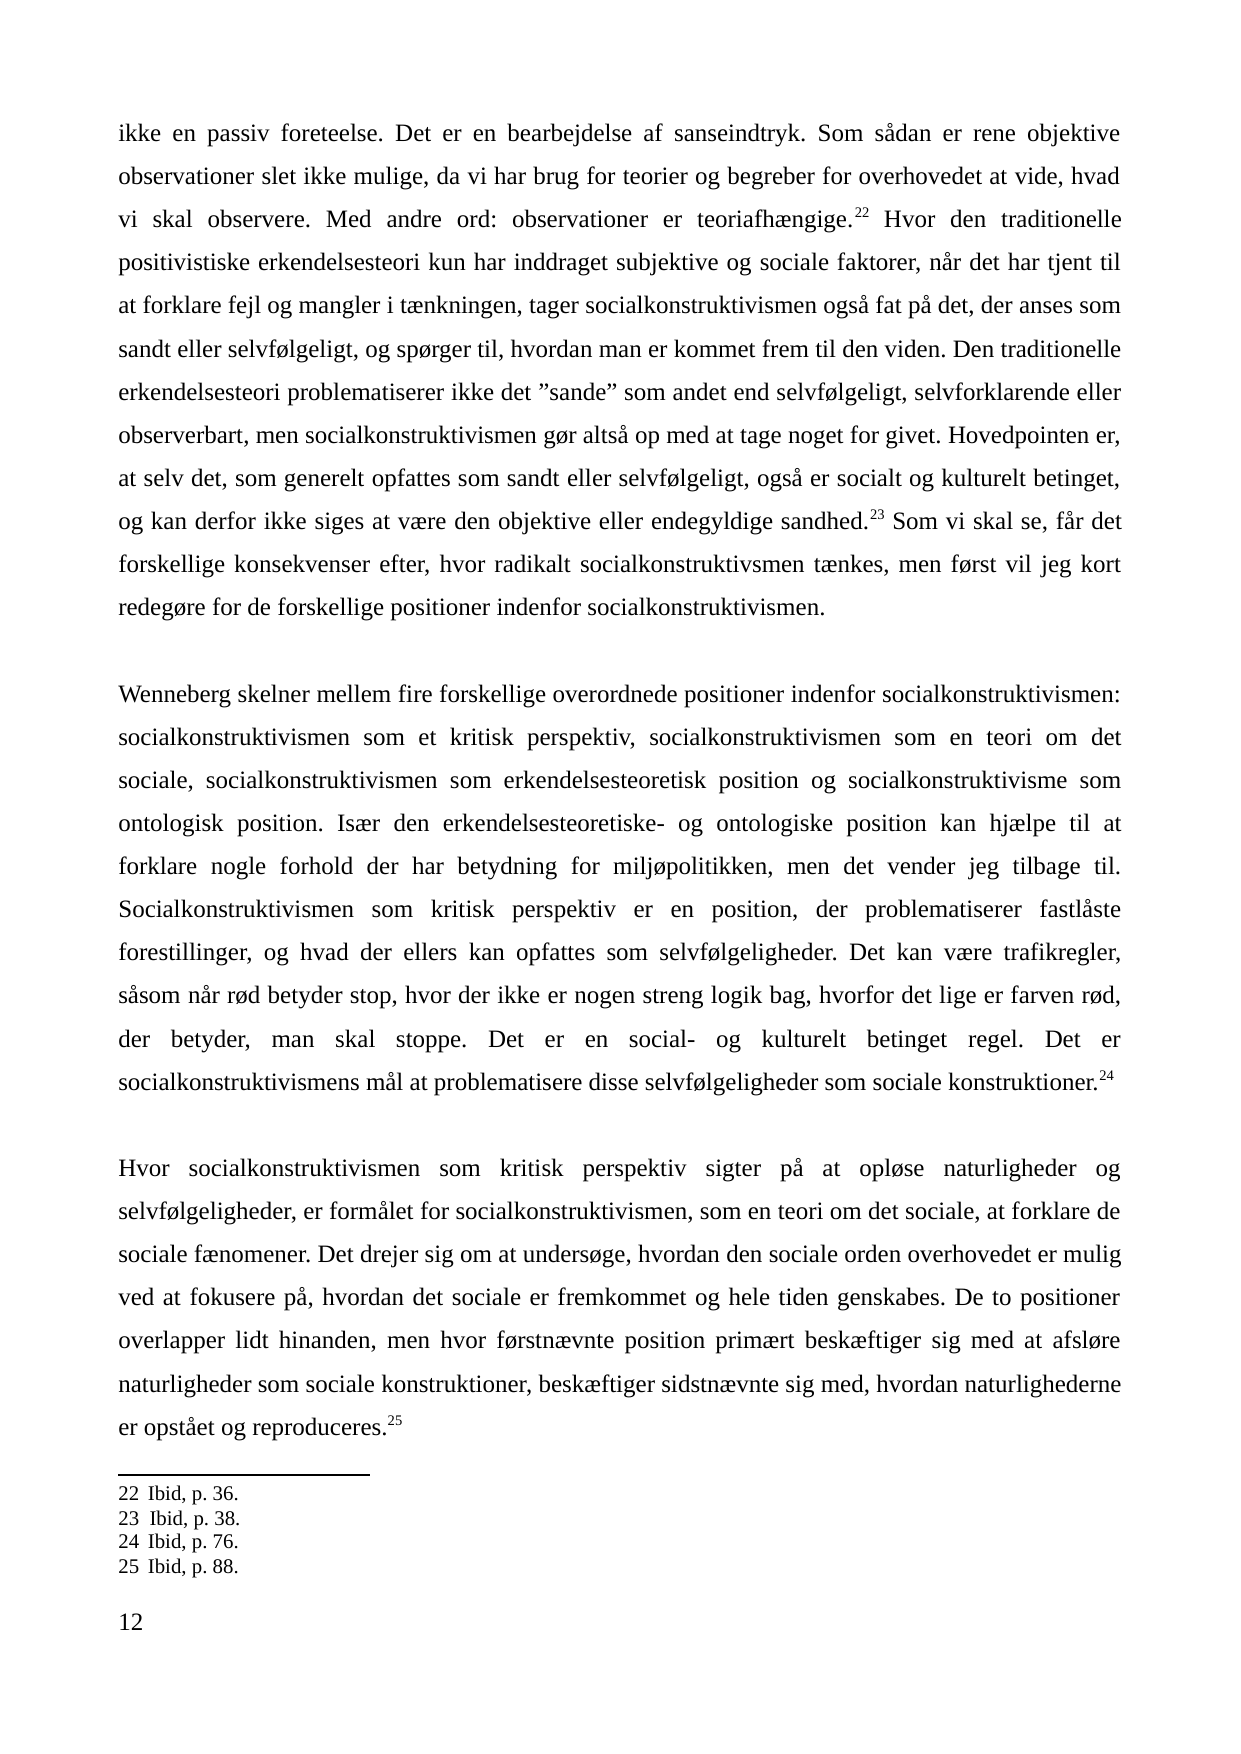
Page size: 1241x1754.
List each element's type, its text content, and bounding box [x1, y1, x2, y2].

text Ibid, p. 88. [118, 1553, 1122, 1578]
text Ibid, p. 38. [118, 1505, 1122, 1529]
text Wenneberg skelner mellem fire forskellige overordnede positioner indenfor socialkonstruktivismen: socialkonstruktivismen som et kritisk perspektiv, socialkonstruktivismen som en teori om det sociale, socialkonstruktivismen som erkendelsesteoretisk position og socialkonstruktivisme som ontologisk position. Især den erkendelsesteoretiske- og ontologiske position kan hjælpe til at forklare nogle forhold der har betydning for miljøpolitikken, men det vender jeg tilbage til. Socialkonstruktivismen som kritisk perspektiv er en position, der problematiserer fastlåste forestillinger, og hvad der ellers kan opfattes som selvfølgeligheder. Det kan være trafikregler, såsom når rød betyder stop, hvor der ikke er nogen streng logik bag, hvorfor det lige er farven rød, der betyder, man skal stoppe. Det er en social- og kulturelt betinget regel. Det er socialkonstruktivismens mål at problematisere disse selvfølgeligheder som sociale konstruktioner. [118, 679, 1122, 1096]
text ikke en passiv foreteelse. Det er en bearbejdelse af sanseindtryk. Som sådan er rene objektive observationer slet ikke mulige, da vi har brug for teorier og begreber for overhovedet at vide, hvad vi skal observere. Med andre ord: observationer er teoriafhængige. Hvor den traditionelle positivistiske erkendelsesteori kun har inddraget subjektive og sociale faktorer, når det har tjent til at forklare fejl og mangler i tænkningen, tager socialkonstruktivismen også fat på det, der anses som sandt eller selvfølgeligt, og spørger til, hvordan man er kommet frem til den viden. Den traditionelle erkendelsesteori problematiserer ikke det ”sande” som andet end selvfølgeligt, selvforklarende eller observerbart, men socialkonstruktivismen gør altså op med at tage noget for givet. Hovedpointen er, at selv det, som generelt opfattes som sandt eller selvfølgeligt, også er socialt og kulturelt betinget, og kan derfor ikke siges at være den objektive eller endegyldige sandhed. Som vi skal se, får det forskellige konsekvenser efter, hvor radikalt socialkonstruktivsmen tænkes, men først vil jeg kort redegøre for de forskellige positioner indenfor socialkonstruktivismen. [118, 118, 1122, 621]
text Ibid, p. 36. [118, 1481, 1122, 1505]
text Ibid, p. 76. [118, 1529, 1122, 1553]
text Hvor socialkonstruktivismen som kritisk perspektiv sigter på at opløse naturligheder og selvfølgeligheder, er formålet for socialkonstruktivismen, som en teori om det sociale, at forklare de sociale fænomener. Det drejer sig om at undersøge, hvordan den sociale orden overhovedet er mulig ved at fokusere på, hvordan det sociale er fremkommet og hele tiden genskabes. De to positioner overlapper lidt hinanden, men hvor førstnævnte position primært beskæftiger sig med at afsløre naturligheder som sociale konstruktioner, beskæftiger sidstnævnte sig med, hvordan naturlighederne er opstået og reproduceres. [118, 1153, 1122, 1441]
